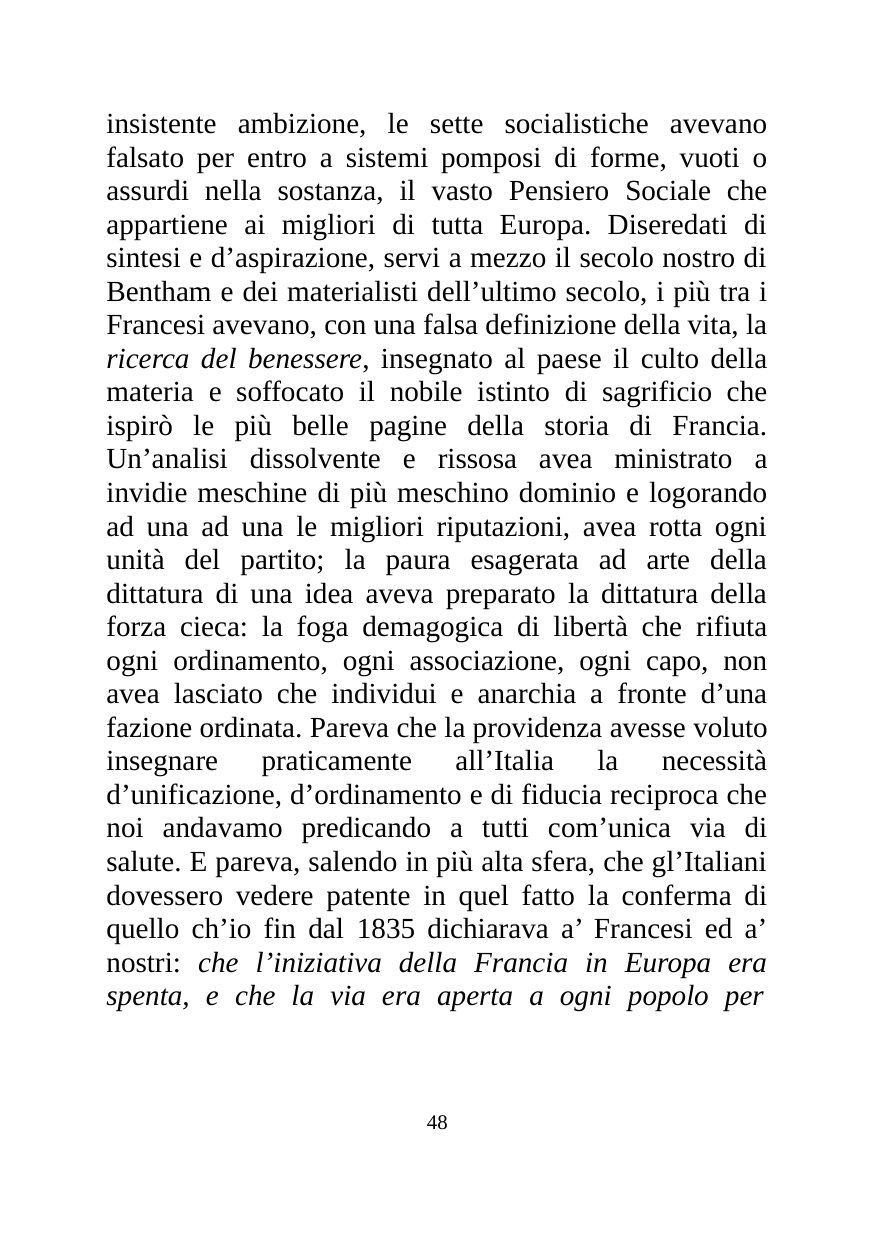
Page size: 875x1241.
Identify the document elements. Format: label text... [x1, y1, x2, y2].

text insistente ambizione, le sette socialistiche avevano falsato per entro a sistemi pomposi di forme, vuoti o assurdi nella sostanza, il vasto Pensiero Sociale che appartiene ai migliori di tutta Europa. Diseredati di sintesi e d’aspirazione, servi a mezzo il secolo nostro di Bentham e dei materialisti dell’ultimo secolo, i più tra i Francesi avevano, con una falsa definizione della vita, la ricerca del benessere, insegnato al paese il culto della materia e soffocato il nobile istinto di sagrificio che ispirò le più belle pagine della storia di Francia. Un’analisi dissolvente e rissosa avea ministrato a invidie meschine di più meschino dominio e logorando ad una ad una le migliori riputazioni, avea rotta ogni unità del partito; la paura esagerata ad arte della dittatura di una idea aveva preparato la dittatura della forza cieca: la foga demagogica di libertà che rifiuta ogni ordinamento, ogni associazione, ogni capo, non avea lasciato che individui e anarchia a fronte d’una fazione ordinata. Pareva che la providenza avesse voluto insegnare praticamente all’Italia la necessità d’unificazione, d’ordinamento e di fiducia reciproca che noi andavamo predicando a tutti com’unica via di salute. E pareva, salendo in più alta sfera, che gl’Italiani dovessero vedere patente in quel fatto la conferma di quello ch’io fin dal 1835 dichiarava a’ Francesi ed a’ nostri: che l’iniziativa della Francia in Europa era spenta, e che la via era aperta a ogni popolo per [106, 106, 768, 1012]
